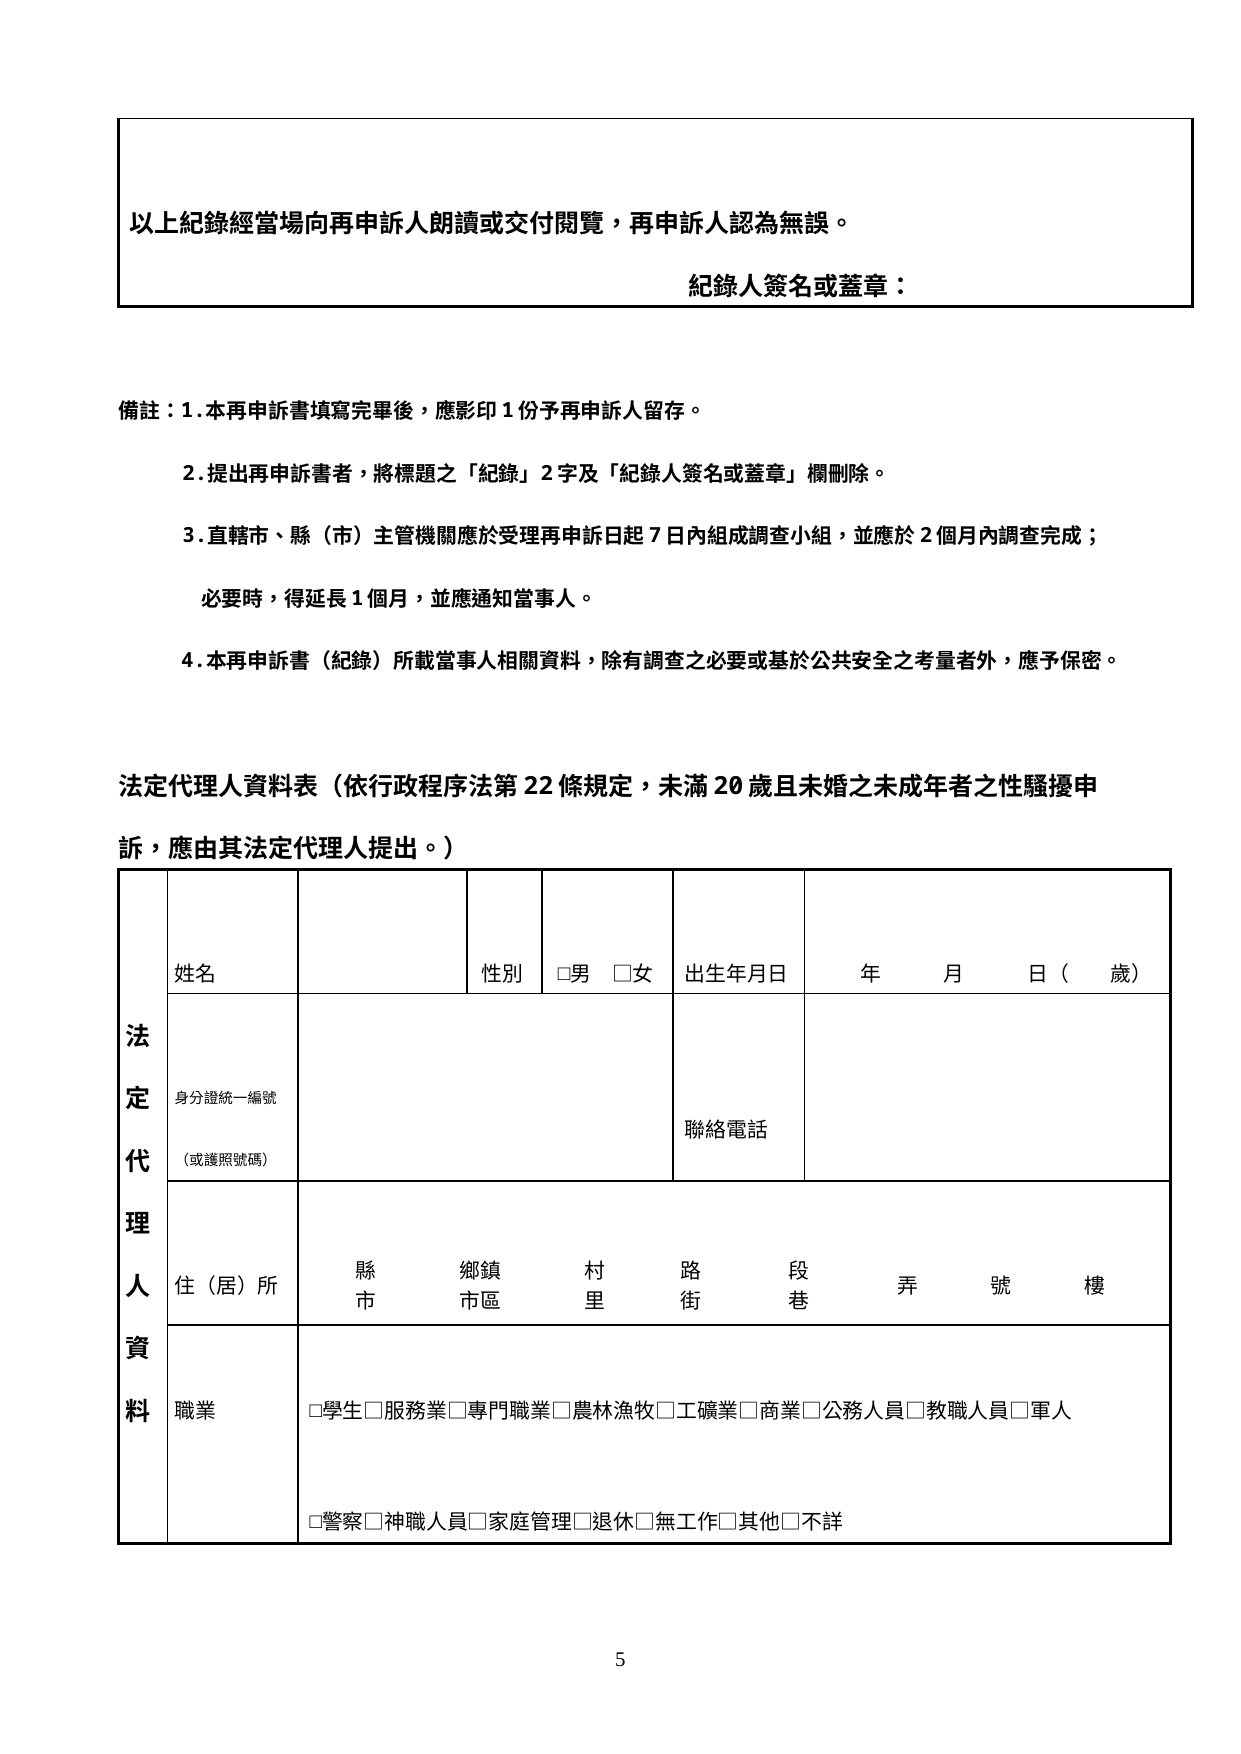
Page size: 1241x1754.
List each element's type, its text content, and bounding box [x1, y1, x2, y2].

table_cell 身分證統一編號（或護照號碼） [168, 994, 297, 1180]
table_cell 住（居）所 [168, 1182, 297, 1324]
table_cell 縣市 鄉鎮市區 村里 路街 段巷 弄 號 樓 [299, 1182, 1169, 1324]
table_header [299, 871, 466, 993]
text 2.提出再申訴書者，將標題之「紀錄」2字及「紀錄人簽名或蓋章」欄刪除。 [182, 430, 1122, 493]
table_cell 以上紀錄經當場向再申訴人朗讀或交付閱覽，再申訴人認為無誤。 紀錄人簽名或蓋章： [120, 119, 1191, 305]
table_cell 聯絡電話 [674, 994, 804, 1180]
table_cell [805, 994, 1169, 1180]
text 4.本再申訴書（紀錄）所載當事人相關資料，除有調查之必要或基於公共安全之考量者外，應予保密。 [118, 618, 1122, 680]
table_header 姓名 [168, 871, 297, 993]
text 備註：1.本再申訴書填寫完畢後，應影印1份予再申訴人留存。 [118, 368, 1122, 430]
table_header 性別 [468, 871, 541, 993]
table_cell 職業 [168, 1326, 297, 1542]
table_cell [299, 994, 672, 1180]
text 法定代理人資料表（依行政程序法第22條規定，未滿20歲且未婚之未成年者之性騷擾申訴，應由其法定代理人提出。） [118, 743, 1122, 868]
text 3.直轄市、縣（市）主管機關應於受理再申訴日起7日內組成調查小組，並應於2個月內調查完成；必要時，得延長1個月，並應通知當事人。 [182, 493, 1122, 618]
table_header 年 月 日（ 歲） [805, 871, 1169, 993]
table_header □男 □女 [543, 871, 672, 993]
table_header 法定代理人資料 [120, 871, 167, 1542]
table_header 出生年月日 [674, 871, 804, 993]
table_cell □學生□服務業□專門職業□農林漁牧□工礦業□商業□公務人員□教職人員□軍人 □警察□神職人員□家庭管理□退休□無工作□其他□不詳 [299, 1326, 1169, 1542]
